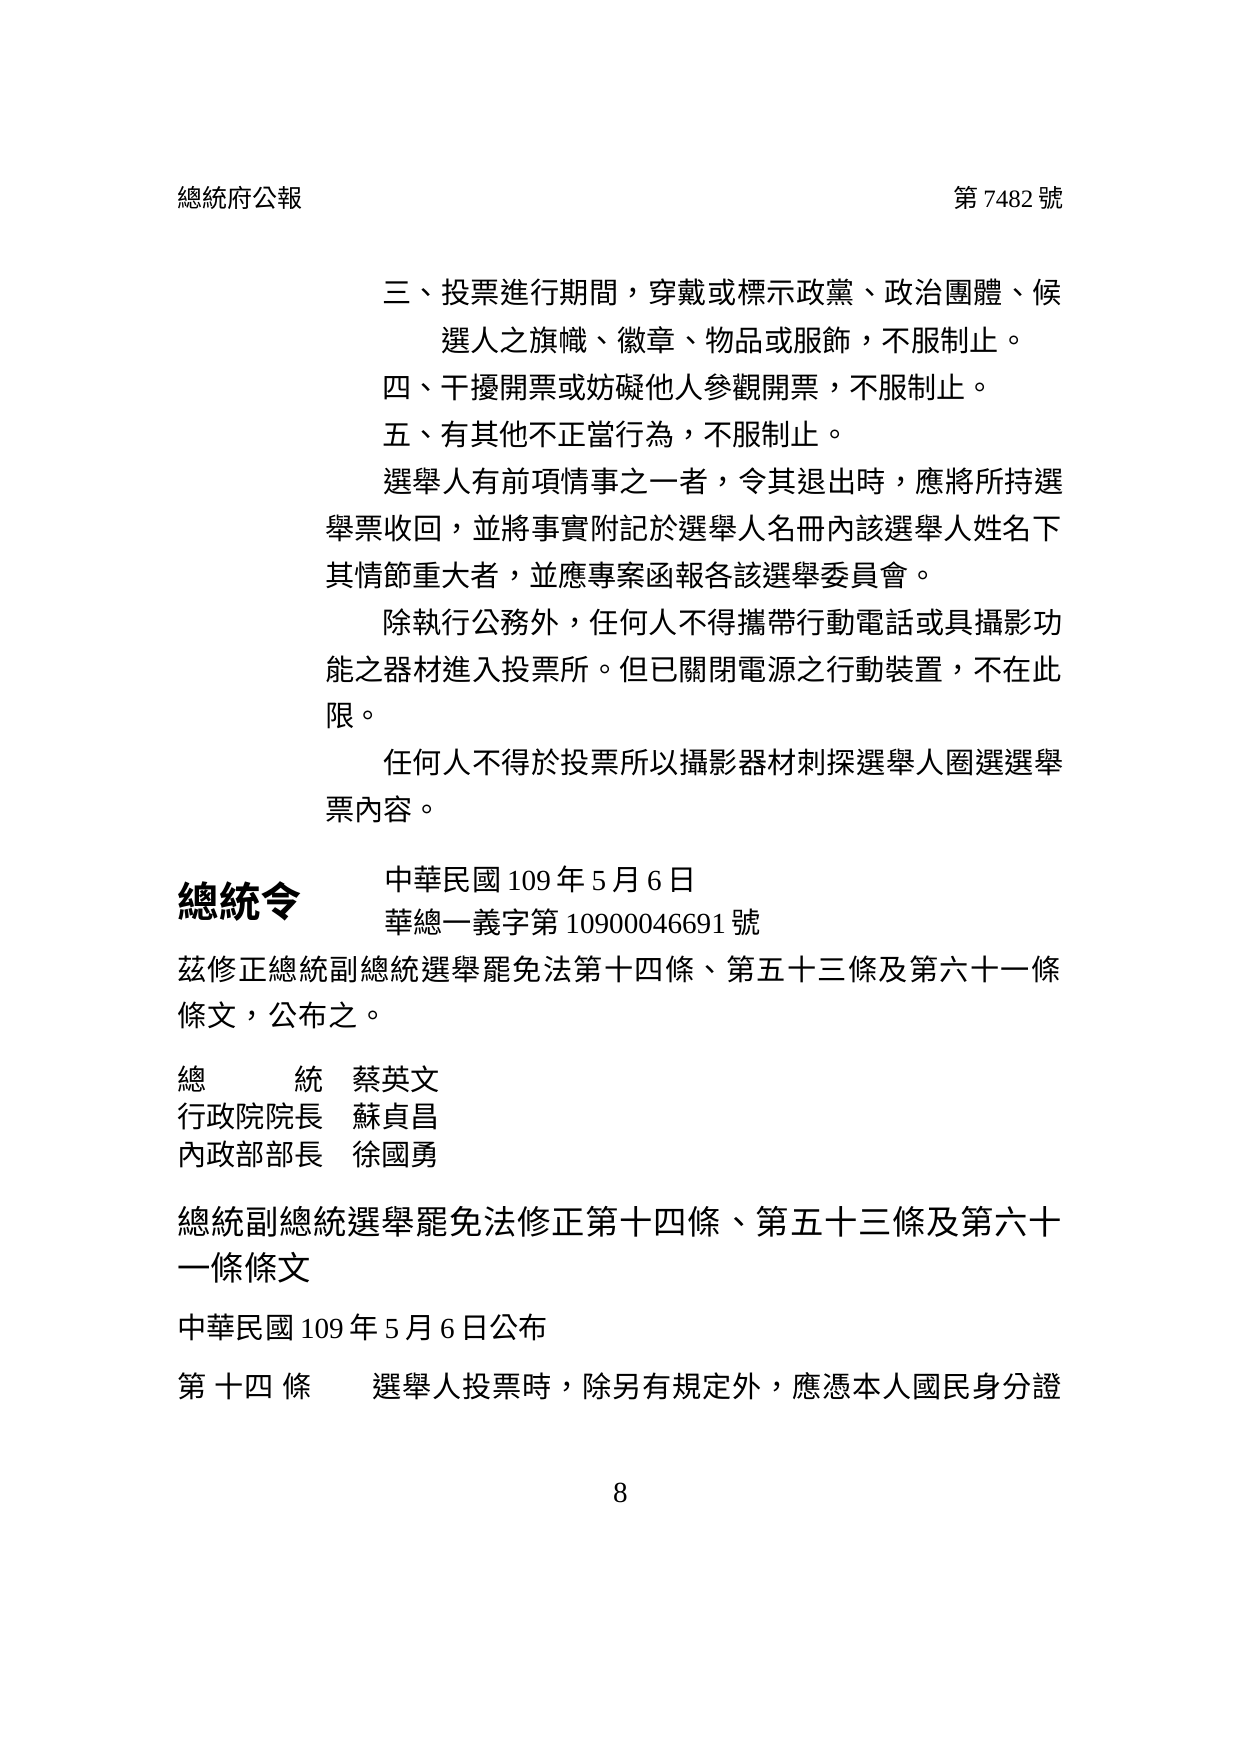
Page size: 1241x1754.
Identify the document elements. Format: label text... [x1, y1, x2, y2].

text 三、投票進行期間，穿戴或標示政黨、政治團體、候選人之旗幟、徽章、物品或服飾，不服制止。 [382, 266, 1063, 360]
text 第 十四 條 選舉人投票時，除另有規定外，應憑本人國民身分證 [177, 1360, 1063, 1407]
text 總 統 蔡英文 行政院院長 蘇貞昌 內政部部長 徐國勇 [177, 1060, 1063, 1173]
text 除執行公務外，任何人不得攜帶行動電話或具攝影功能之器材進入投票所。但已關閉電源之行動裝置，不在此限。 [325, 596, 1063, 736]
table_header 中華民國109年5月6日 華總一義字第10900046691號 [381, 855, 877, 944]
text 中華民國109年5月6日公布 [177, 1302, 1063, 1348]
text 選舉人有前項情事之一者，令其退出時，應將所持選舉票收回，並將事實附記於選舉人名冊內該選舉人姓名下；其情節重大者，並應專案函報各該選舉委員會。 [325, 455, 1063, 596]
text 總統副總統選舉罷免法修正第十四條、第五十三條及第六十一條條文 [177, 1198, 1063, 1289]
text 四、干擾開票或妨礙他人參觀開票，不服制止。 [382, 360, 1063, 408]
table_header 總統令 [174, 855, 381, 944]
text 茲修正總統副總統選舉罷免法第十四條、第五十三條及第六十一條條文，公布之。 [177, 944, 1063, 1035]
text 任何人不得於投票所以攝影器材刺探選舉人圈選選舉票內容。 [325, 736, 1063, 830]
text 五、有其他不正當行為，不服制止。 [382, 408, 1063, 455]
